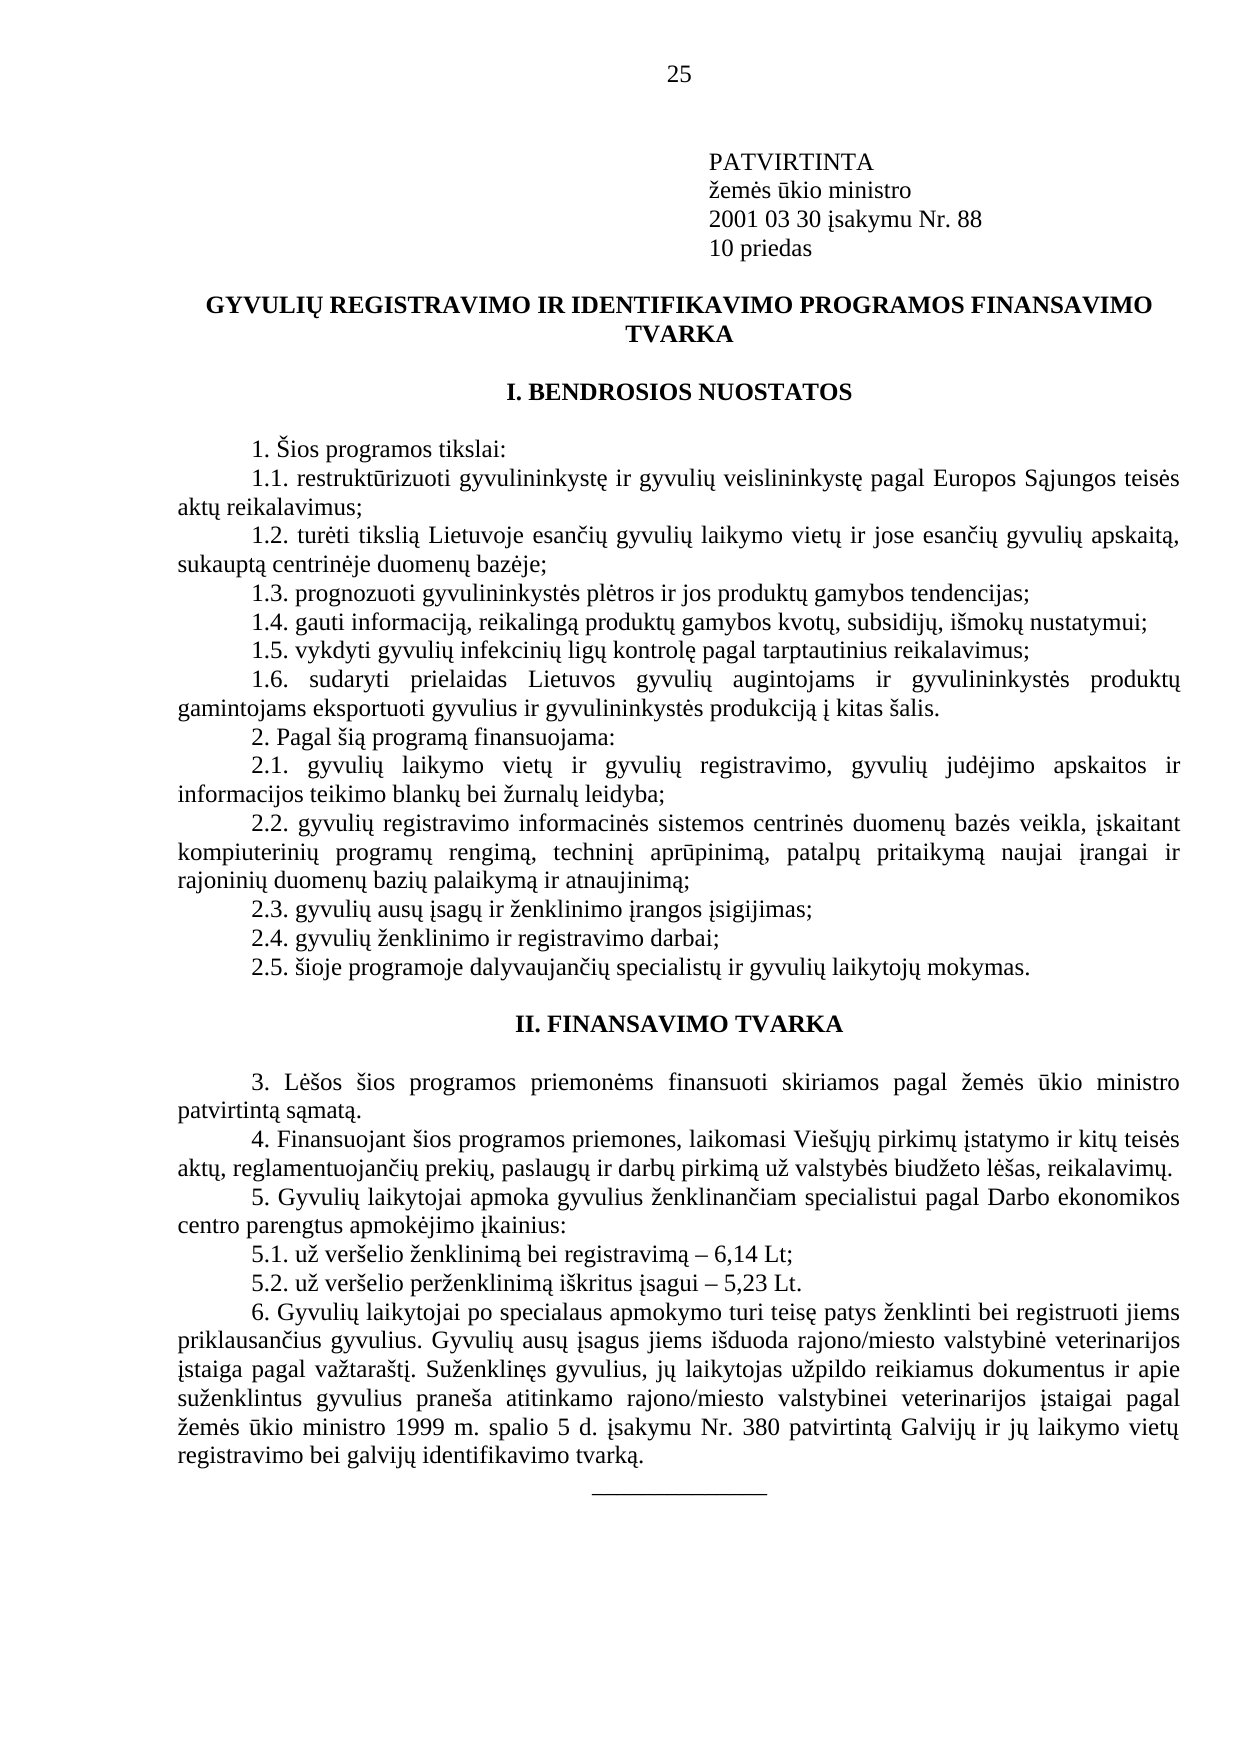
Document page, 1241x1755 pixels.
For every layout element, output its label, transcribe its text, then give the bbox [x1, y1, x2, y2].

text 4. Finansuojant šios programos priemones, laikomasi Viešųjų pirkimų įstatymo ir kitų teisės aktų, reglamentuojančių prekių, paslaugų ir darbų pirkimą už valstybės biudžeto lėšas, reikalavimų. [177, 1124, 1181, 1182]
text 2.2. gyvulių registravimo informacinės sistemos centrinės duomenų bazės veikla, įskaitant kompiuterinių programų rengimą, techninį aprūpinimą, patalpų pritaikymą naujai įrangai ir rajoninių duomenų bazių palaikymą ir atnaujinimą; [177, 808, 1181, 894]
text 5. Gyvulių laikytojai apmoka gyvulius ženklinančiam specialistui pagal Darbo ekonomikos centro parengtus apmokėjimo įkainius: [177, 1182, 1181, 1239]
text 1.6. sudaryti prielaidas Lietuvos gyvulių augintojams ir gyvulininkystės produktų gamintojams eksportuoti gyvulius ir gyvulininkystės produkciją į kitas šalis. [177, 664, 1181, 722]
text ______________ [177, 1469, 1181, 1498]
text GYVULIŲ REGISTRAVIMO IR IDENTIFIKAVIMO PROGRAMOS FINANSAVIMO TVARKA [177, 291, 1181, 348]
text 2.5. šioje programoje dalyvaujančių specialistų ir gyvulių laikytojų mokymas. [177, 952, 1181, 981]
text 6. Gyvulių laikytojai po specialaus apmokymo turi teisę patys ženklinti bei registruoti jiems priklausančius gyvulius. Gyvulių ausų įsagus jiems išduoda rajono/miesto valstybinė veterinarijos įstaiga pagal važtaraštį. Suženklinęs gyvulius, jų laikytojas užpildo reikiamus dokumentus ir apie suženklintus gyvulius praneša atitinkamo rajono/miesto valstybinei veterinarijos įstaigai pagal žemės ūkio ministro 1999 m. spalio 5 d. įsakymu Nr. 380 patvirtintą Galvijų ir jų laikymo vietų registravimo bei galvijų identifikavimo tvarką. [177, 1297, 1181, 1469]
text 10 priedas [177, 233, 1181, 262]
text 2. Pagal šią programą finansuojama: [177, 722, 1181, 751]
text II. FINANSAVIMO TVARKA [177, 1009, 1181, 1038]
text 2.1. gyvulių laikymo vietų ir gyvulių registravimo, gyvulių judėjimo apskaitos ir informacijos teikimo blankų bei žurnalų leidyba; [177, 751, 1181, 808]
text žemės ūkio ministro [177, 176, 1181, 204]
text 1.5. vykdyti gyvulių infekcinių ligų kontrolę pagal tarptautinius reikalavimus; [177, 636, 1181, 664]
text 2001 03 30 įsakymu Nr. 88 [177, 204, 1181, 233]
text 1.1. restruktūrizuoti gyvulininkystę ir gyvulių veislininkystę pagal Europos Sąjungos teisės aktų reikalavimus; [177, 463, 1181, 521]
text 5.2. už veršelio perženklinimą iškritus įsagui – 5,23 Lt. [177, 1268, 1181, 1297]
text 1.2. turėti tikslią Lietuvoje esančių gyvulių laikymo vietų ir jose esančių gyvulių apskaitą, sukauptą centrinėje duomenų bazėje; [177, 521, 1181, 578]
text 5.1. už veršelio ženklinimą bei registravimą – 6,14 Lt; [177, 1239, 1181, 1268]
text PATVIRTINTA [177, 147, 1181, 176]
text 2.4. gyvulių ženklinimo ir registravimo darbai; [177, 923, 1181, 952]
text 1.4. gauti informaciją, reikalingą produktų gamybos kvotų, subsidijų, išmokų nustatymui; [177, 607, 1181, 636]
text 3. Lėšos šios programos priemonėms finansuoti skiriamos pagal žemės ūkio ministro patvirtintą sąmatą. [177, 1067, 1181, 1124]
text 1. Šios programos tikslai: [177, 434, 1181, 463]
text I. BENDROSIOS NUOSTATOS [177, 377, 1181, 406]
text 2.3. gyvulių ausų įsagų ir ženklinimo įrangos įsigijimas; [177, 894, 1181, 923]
text 1.3. prognozuoti gyvulininkystės plėtros ir jos produktų gamybos tendencijas; [177, 578, 1181, 607]
